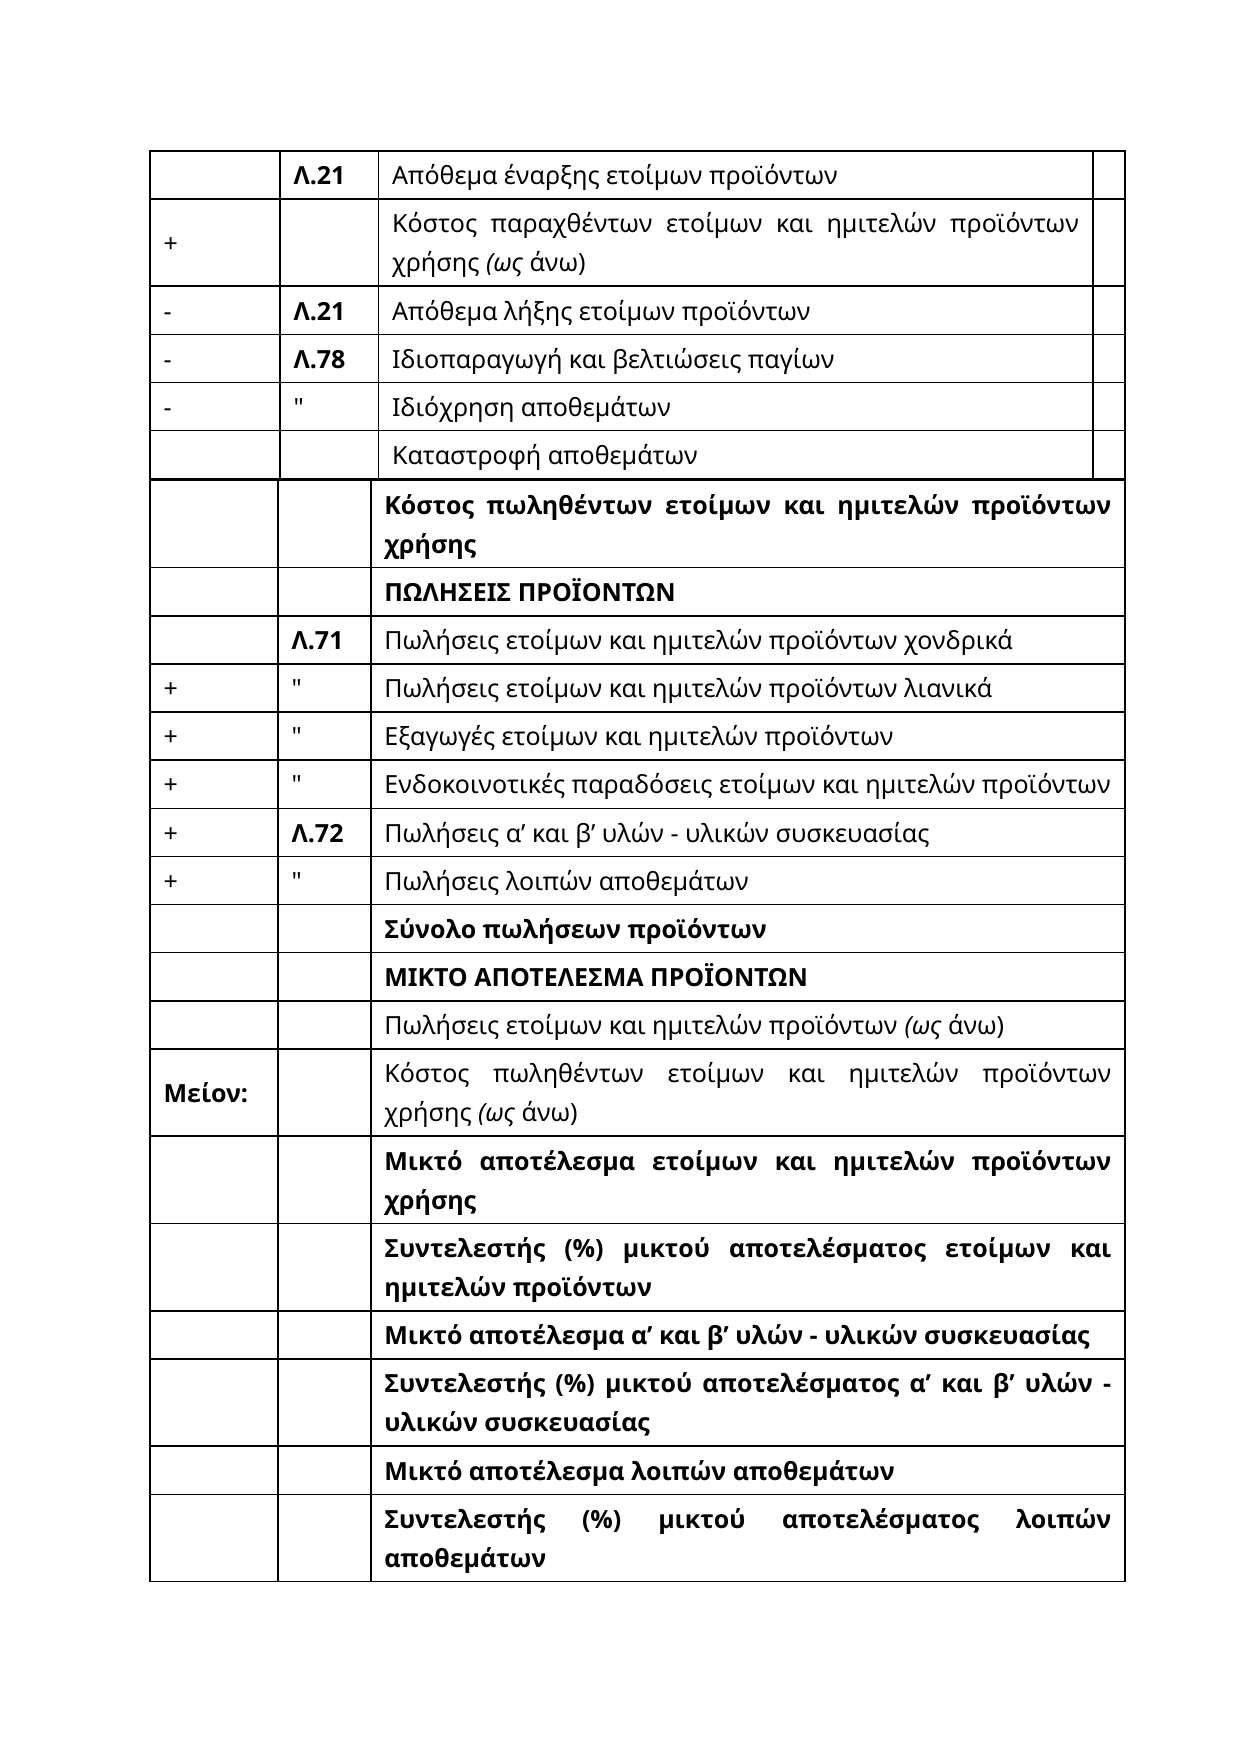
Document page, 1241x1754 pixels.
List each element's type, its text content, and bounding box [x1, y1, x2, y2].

table_cell - [151, 383, 279, 430]
table_cell + [151, 200, 279, 285]
table_cell [279, 1495, 370, 1581]
table_cell [151, 1224, 277, 1310]
table_cell [151, 152, 279, 198]
table_cell [151, 617, 277, 663]
table_cell " [279, 761, 370, 807]
table_cell [279, 1312, 370, 1358]
table_cell [151, 953, 277, 1000]
table_cell Μείον: [151, 1050, 277, 1135]
table_cell [151, 431, 279, 478]
table_cell + [151, 665, 277, 711]
table_cell Κόστος πωληθέντων ετοίμων και ημιτελών προϊόντων χρήσης (ως άνω) [372, 1050, 1124, 1135]
table_cell Πωλήσεις ετοίμων και ημιτελών προϊόντων χονδρικά [372, 617, 1124, 663]
table_cell Ενδοκοινοτικές παραδόσεις ετοίμων και ημιτελών προϊόντων [372, 761, 1124, 807]
table_header Κόστος πωληθέντων ετοίμων και ημιτελών προϊόντων χρήσης [372, 481, 1124, 567]
table_cell [151, 1312, 277, 1358]
table_cell + [151, 761, 277, 807]
table_cell - [151, 287, 279, 333]
table_header [279, 481, 370, 567]
table_cell [151, 568, 277, 615]
table_cell [151, 1360, 277, 1445]
table_cell [151, 1137, 277, 1223]
table_cell [279, 953, 370, 1000]
table_cell [279, 1137, 370, 1223]
table_cell Πωλήσεις λοιπών αποθεμάτων [372, 857, 1124, 904]
table_cell + [151, 809, 277, 856]
table_cell [281, 200, 378, 285]
table_cell + [151, 857, 277, 904]
table_cell [279, 1447, 370, 1493]
table_cell [1094, 200, 1124, 285]
table_cell Πωλήσεις ετοίμων και ημιτελών προϊόντων λιανικά [372, 665, 1124, 711]
table_cell " [279, 713, 370, 759]
table_cell Λ.21 [281, 152, 378, 198]
table_cell ΠΩΛΗΣΕΙΣ ΠΡΟΪΟΝΤΩΝ [372, 568, 1124, 615]
table_cell " [279, 857, 370, 904]
table_cell Ιδιόχρηση αποθεμάτων [379, 383, 1092, 430]
table_cell [1094, 152, 1124, 198]
table_cell [1094, 335, 1124, 382]
table_cell [279, 568, 370, 615]
table_cell [151, 1002, 277, 1048]
table_cell [151, 1447, 277, 1493]
table_cell ΜΙΚΤΟ ΑΠΟΤΕΛΕΣΜΑ ΠΡΟΪΟΝΤΩΝ [372, 953, 1124, 1000]
table_cell Απόθεμα λήξης ετοίμων προϊόντων [379, 287, 1092, 333]
table_cell [151, 1495, 277, 1581]
table_cell Λ.21 [281, 287, 378, 333]
table_cell Ιδιοπαραγωγή και βελτιώσεις παγίων [379, 335, 1092, 382]
table_cell Σύνολο πωλήσεων προϊόντων [372, 905, 1124, 952]
table_cell Συντελεστής (%) μικτού αποτελέσματος ετοίμων και ημιτελών προϊόντων [372, 1224, 1124, 1310]
table_cell Πωλήσεις α’ και β’ υλών - υλικών συσκευασίας [372, 809, 1124, 856]
table_cell [279, 1050, 370, 1135]
table_cell Απόθεμα έναρξης ετοίμων προϊόντων [379, 152, 1092, 198]
table_cell Μικτό αποτέλεσμα α’ και β’ υλών - υλικών συσκευασίας [372, 1312, 1124, 1358]
table_cell [1094, 431, 1124, 478]
table_cell " [281, 383, 378, 430]
table_cell [279, 1002, 370, 1048]
table_header [151, 481, 277, 567]
table_cell Λ.72 [279, 809, 370, 856]
table_cell Εξαγωγές ετοίμων και ημιτελών προϊόντων [372, 713, 1124, 759]
table_cell " [279, 665, 370, 711]
table_cell [279, 1360, 370, 1445]
table_cell - [151, 335, 279, 382]
table_cell Συντελεστής (%) μικτού αποτελέσματος α’ και β’ υλών - υλικών συσκευασίας [372, 1360, 1124, 1445]
table_cell [1094, 383, 1124, 430]
table_cell Καταστροφή αποθεμάτων [379, 431, 1092, 478]
table_cell Μικτό αποτέλεσμα ετοίμων και ημιτελών προϊόντων χρήσης [372, 1137, 1124, 1223]
table_cell Λ.78 [281, 335, 378, 382]
table_cell [151, 905, 277, 952]
table_cell Κόστος παραχθέντων ετοίμων και ημιτελών προϊόντων χρήσης (ως άνω) [379, 200, 1092, 285]
table_cell [281, 431, 378, 478]
table_cell Συντελεστής (%) μικτού αποτελέσματος λοιπών αποθεμάτων [372, 1495, 1124, 1581]
table_cell [279, 905, 370, 952]
table_cell Πωλήσεις ετοίμων και ημιτελών προϊόντων (ως άνω) [372, 1002, 1124, 1048]
table_cell + [151, 713, 277, 759]
table_cell [279, 1224, 370, 1310]
table_cell Μικτό αποτέλεσμα λοιπών αποθεμάτων [372, 1447, 1124, 1493]
table_cell [1094, 287, 1124, 333]
table_cell Λ.71 [279, 617, 370, 663]
